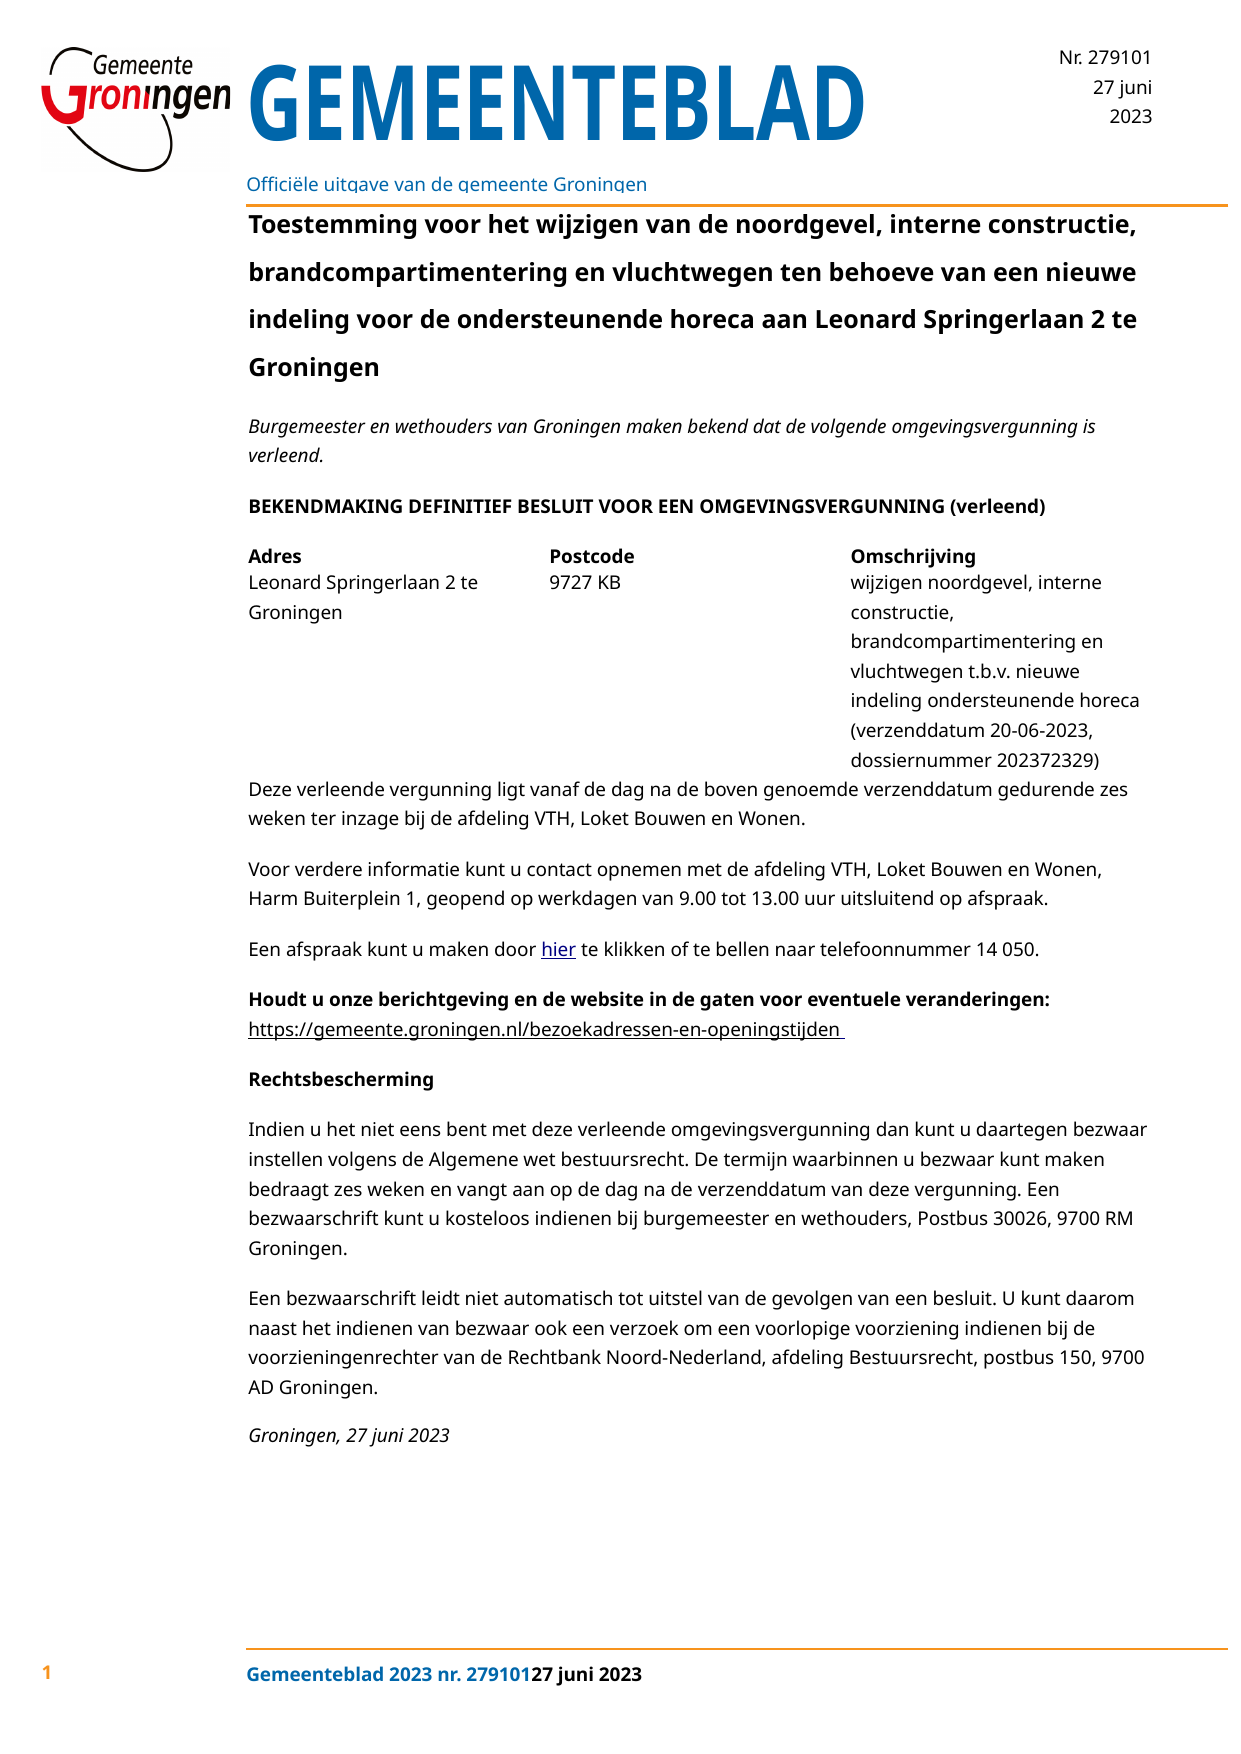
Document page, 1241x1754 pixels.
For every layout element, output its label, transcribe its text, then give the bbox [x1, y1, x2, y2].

text Groningen, 27 juni 2023 [248, 1422, 1152, 1448]
text Deze verleende vergunning ligt vanaf de dag na de boven genoemde verzenddatum gedurende zes weken ter inzage bij de afdeling VTH, Loket Bouwen en Wonen. [248, 776, 1152, 831]
text Rechtsbescherming [248, 1066, 1152, 1092]
table_cell Leonard Springerlaan 2 te Groningen [248, 569, 549, 773]
text Voor verdere informatie kunt u contact opnemen met de afdeling VTH, Loket Bouwen en Wonen, Harm Buiterplein 1, geopend op werkdagen van 9.00 tot 13.00 uur uitsluitend op afspraak. [248, 856, 1152, 911]
text BEKENDMAKING DEFINITIEF BESLUIT VOOR EEN OMGEVINGSVERGUNNING (verleend) [248, 493, 1152, 519]
table_header Adres [248, 544, 549, 569]
text Een afspraak kunt u maken door hier te klikken of te bellen naar telefoonnummer 14 050. [248, 936, 1152, 962]
picture [41, 47, 231, 172]
table_cell wijzigen noordgevel, interne constructie, brandcompartimentering en vluchtwegen t.b.v. nieuwe indeling ondersteunende horeca (verzenddatum 20-06-2023, dossiernummer 202372329) [850, 569, 1152, 773]
text Burgemeester en wethouders van Groningen maken bekend dat de volgende omgevingsvergunning is verleend. [248, 413, 1152, 468]
table_header Omschrijving [850, 544, 1152, 569]
text Indien u het niet eens bent met deze verleende omgevingsvergunning dan kunt u daartegen bezwaar instellen volgens de Algemene wet bestuursrecht. De termijn waarbinnen u bezwaar kunt maken bedraagt zes weken en vangt aan op de dag na de verzenddatum van deze vergunning. Een bezwaarschrift kunt u kosteloos indienen bij burgemeester en wethouders, Postbus 30026, 9700 RM Groningen. [248, 1117, 1152, 1261]
text Een bezwaarschrift leidt niet automatisch tot uitstel van de gevolgen van een besluit. U kunt daarom naast het indienen van bezwaar ook een verzoek om een voorlopige voorziening indienen bij de voorzieningenrechter van de Rechtbank Noord-Nederland, afdeling Bestuursrecht, postbus 150, 9700 AD Groningen. [248, 1285, 1152, 1400]
table_cell 9727 KB [549, 569, 850, 773]
text Toestemming voor het wijzigen van de noordgevel, interne constructie, brandcompartimentering en vluchtwegen ten behoeve van een nieuwe indeling voor de ondersteunende horeca aan Leonard Springerlaan 2 te Groningen [248, 207, 1152, 384]
text Houdt u onze berichtgeving en de website in de gaten voor eventuele veranderingen: https://gemeente.groningen.nl/bezoekadressen-en-openingstijden [248, 986, 1152, 1042]
table_header Postcode [549, 544, 850, 569]
